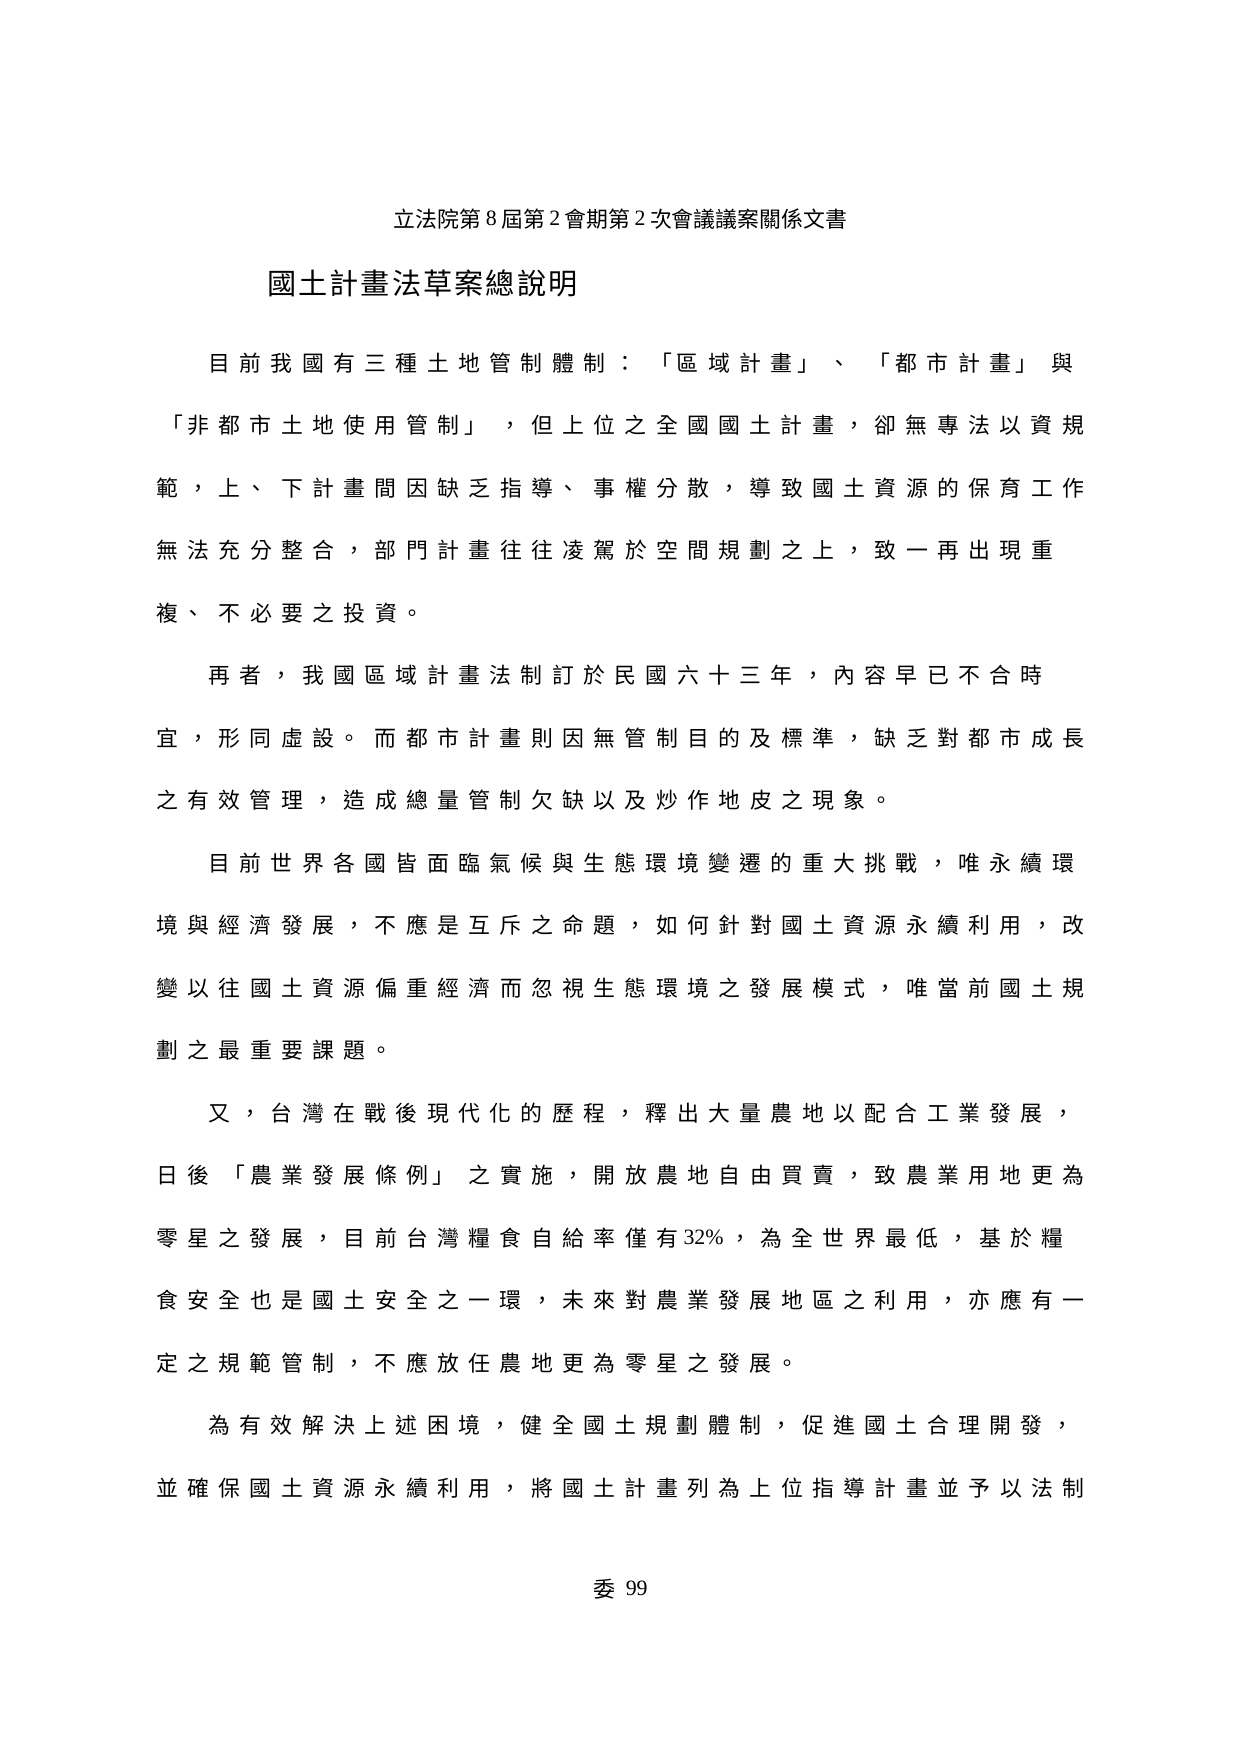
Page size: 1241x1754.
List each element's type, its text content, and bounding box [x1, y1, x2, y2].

text 又，台灣在戰後現代化的歷程，釋出大量農地以配合工業發展，日後「農業發展條例」之實施，開放農地自由買賣，致農業用地更為零星之發展，目前台灣糧食自給率僅有32%，為全世界最低，基於糧食安全也是國土安全之一環，未來對農業發展地區之利用，亦應有一定之規範管制，不應放任農地更為零星之發展。 [151, 1080, 1089, 1393]
text 國土計畫法草案總說明 [261, 250, 1089, 313]
text 再者，我國區域計畫法制訂於民國六十三年，內容早已不合時宜，形同虛設。而都市計畫則因無管制目的及標準，缺乏對都市成長之有效管理，造成總量管制欠缺以及炒作地皮之現象。 [151, 643, 1089, 830]
text 目前我國有三種土地管制體制：「區域計畫」、「都市計畫」與「非都市土地使用管制」，但上位之全國國土計畫，卻無專法以資規範，上、下計畫間因缺乏指導、事權分散，導致國土資源的保育工作無法充分整合，部門計畫往往凌駕於空間規劃之上，致一再出現重複、不必要之投資。 [151, 330, 1089, 643]
text 目前世界各國皆面臨氣候與生態環境變遷的重大挑戰，唯永續環境與經濟發展，不應是互斥之命題，如何針對國土資源永續利用，改變以往國土資源偏重經濟而忽視生態環境之發展模式，唯當前國土規劃之最重要課題。 [151, 830, 1089, 1080]
text 為有效解決上述困境，健全國土規劃體制，促進國土合理開發，並確保國土資源永續利用，將國土計畫列為上位指導計畫並予以法制 [151, 1393, 1089, 1518]
